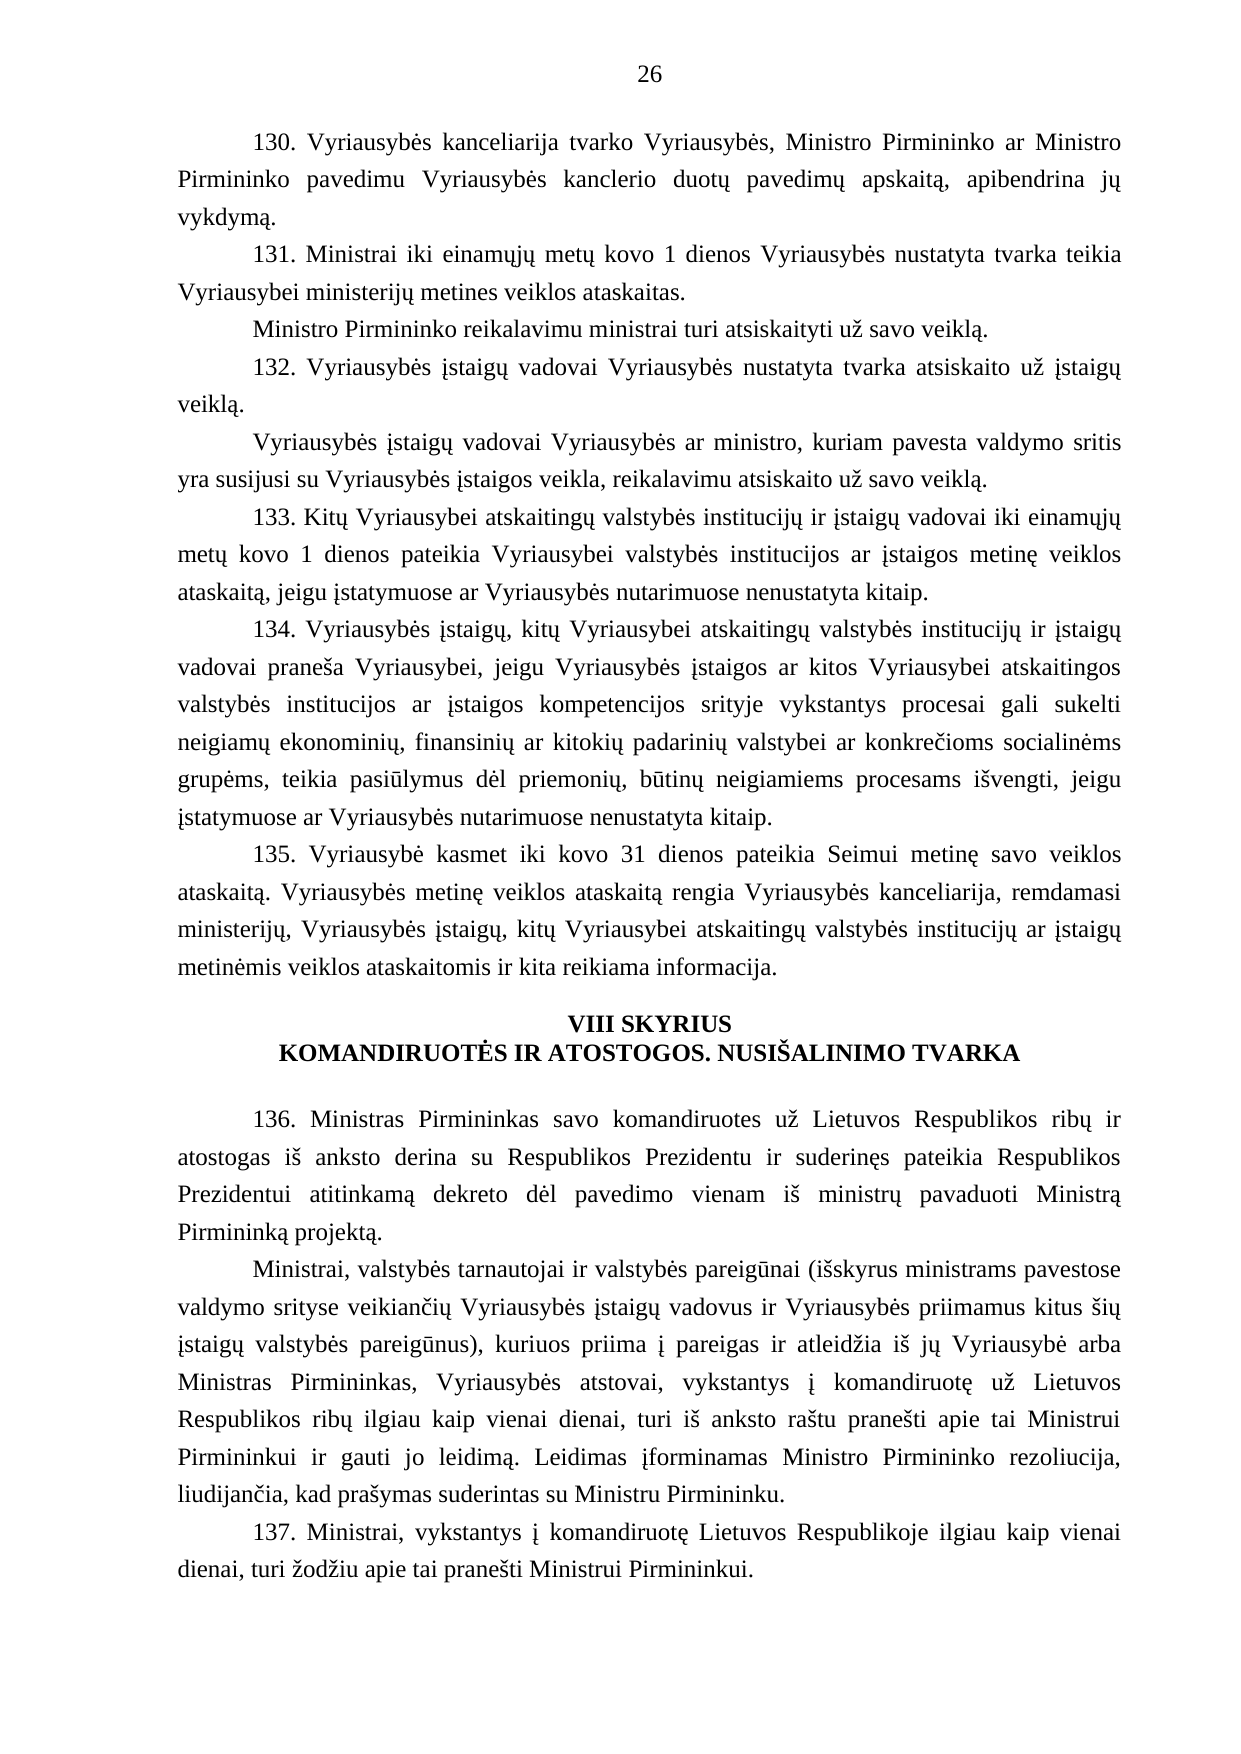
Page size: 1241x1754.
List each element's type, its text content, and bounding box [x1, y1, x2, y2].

text 133. Kitų Vyriausybei atskaitingų valstybės institucijų ir įstaigų vadovai iki einamųjų metų kovo 1 dienos pateikia Vyriausybei valstybės institucijos ar įstaigos metinę veiklos ataskaitą, jeigu įstatymuose ar Vyriausybės nutarimuose nenustatyta kitaip. [177, 493, 1122, 606]
text 136. Ministras Pirmininkas savo komandiruotes už Lietuvos Respublikos ribų ir atostogas iš anksto derina su Respublikos Prezidentu ir suderinęs pateikia Respublikos Prezidentui atitinkamą dekreto dėl pavedimo vienam iš ministrų pavaduoti Ministrą Pirmininką projektą. [177, 1096, 1122, 1246]
text 132. Vyriausybės įstaigų vadovai Vyriausybės nustatyta tvarka atsiskaito už įstaigų veiklą. [177, 343, 1122, 418]
text 130. Vyriausybės kanceliarija tvarko Vyriausybės, Ministro Pirmininko ar Ministro Pirmininko pavedimu Vyriausybės kanclerio duotų pavedimų apskaitą, apibendrina jų vykdymą. [177, 118, 1122, 231]
text 131. Ministrai iki einamųjų metų kovo 1 dienos Vyriausybės nustatyta tvarka teikia Vyriausybei ministerijų metines veiklos ataskaitas. [177, 231, 1122, 306]
text VIII SKYRIUS [177, 1009, 1122, 1038]
text Vyriausybės įstaigų vadovai Vyriausybės ar ministro, kuriam pavesta valdymo sritis yra susijusi su Vyriausybės įstaigos veikla, reikalavimu atsiskaito už savo veiklą. [177, 418, 1122, 493]
text 134. Vyriausybės įstaigų, kitų Vyriausybei atskaitingų valstybės institucijų ir įstaigų vadovai praneša Vyriausybei, jeigu Vyriausybės įstaigos ar kitos Vyriausybei atskaitingos valstybės institucijos ar įstaigos kompetencijos srityje vykstantys procesai gali sukelti neigiamų ekonominių, finansinių ar kitokių padarinių valstybei ar konkrečioms socialinėms grupėms, teikia pasiūlymus dėl priemonių, būtinų neigiamiems procesams išvengti, jeigu įstatymuose ar Vyriausybės nutarimuose nenustatyta kitaip. [177, 606, 1122, 831]
text 137. Ministrai, vykstantys į komandiruotę Lietuvos Respublikoje ilgiau kaip vienai dienai, turi žodžiu apie tai pranešti Ministrui Pirmininkui. [177, 1508, 1122, 1583]
text 135. Vyriausybė kasmet iki kovo 31 dienos pateikia Seimui metinę savo veiklos ataskaitą. Vyriausybės metinę veiklos ataskaitą rengia Vyriausybės kanceliarija, remdamasi ministerijų, Vyriausybės įstaigų, kitų Vyriausybei atskaitingų valstybės institucijų ar įstaigų metinėmis veiklos ataskaitomis ir kita reikiama informacija. [177, 831, 1122, 981]
text Ministro Pirmininko reikalavimu ministrai turi atsiskaityti už savo veiklą. [177, 306, 1122, 343]
text KOMANDIRUOTĖS IR ATOSTOGOS. NUSIŠALINIMO TVARKA [177, 1038, 1122, 1067]
text Ministrai, valstybės tarnautojai ir valstybės pareigūnai (išskyrus ministrams pavestose valdymo srityse veikiančių Vyriausybės įstaigų vadovus ir Vyriausybės priimamus kitus šių įstaigų valstybės pareigūnus), kuriuos priima į pareigas ir atleidžia iš jų Vyriausybė arba Ministras Pirmininkas, Vyriausybės atstovai, vykstantys į komandiruotę už Lietuvos Respublikos ribų ilgiau kaip vienai dienai, turi iš anksto raštu pranešti apie tai Ministrui Pirmininkui ir gauti jo leidimą. Leidimas įforminamas Ministro Pirmininko rezoliucija, liudijančia, kad prašymas suderintas su Ministru Pirmininku. [177, 1246, 1122, 1508]
